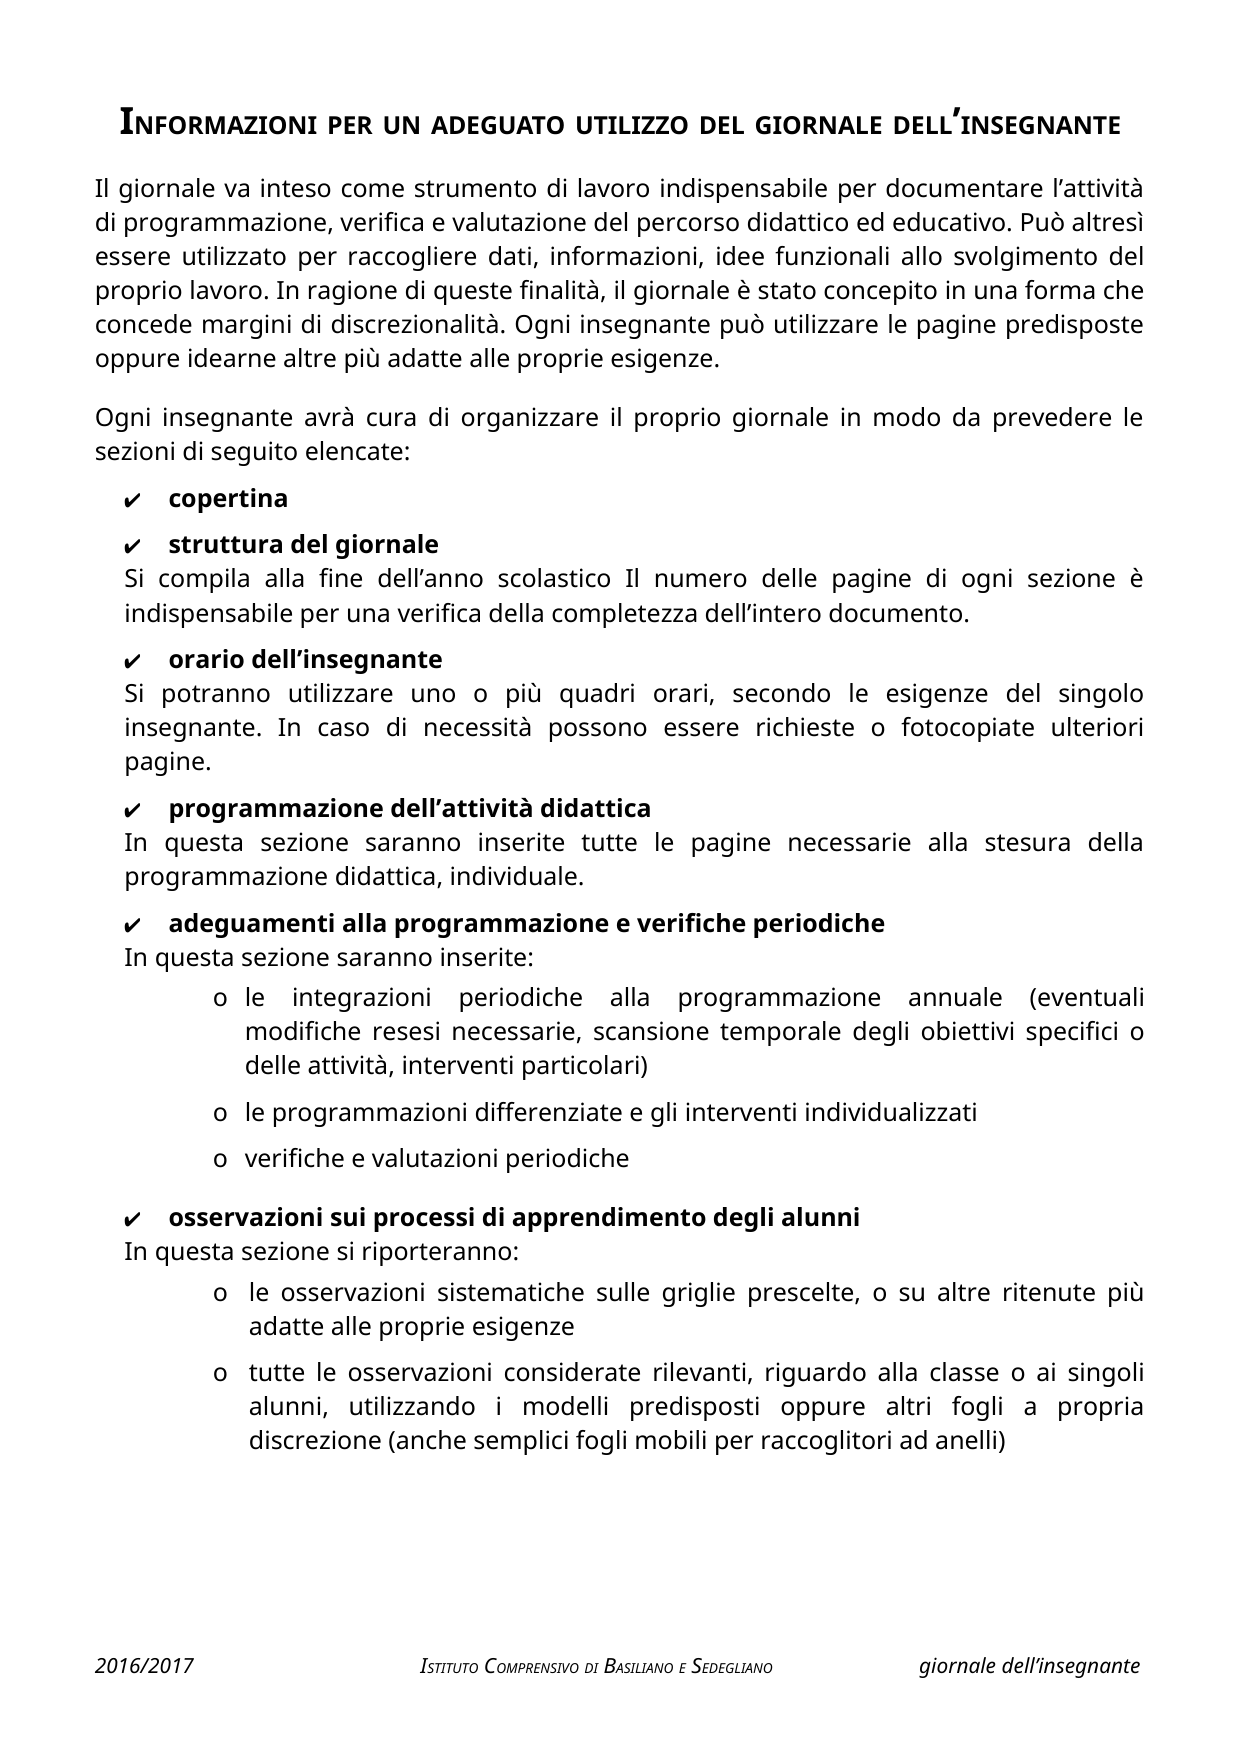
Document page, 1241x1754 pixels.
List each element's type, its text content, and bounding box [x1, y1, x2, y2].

list le programmazioni differenziate e gli interventi individualizzati [213, 1094, 1146, 1128]
list copertina [124, 481, 1146, 514]
text Il giornale va inteso come strumento di lavoro indispensabile per documentare l’attività di programmazione, verifica e valutazione del percorso didattico ed educativo. Può altresì essere utilizzato per raccogliere dati, informazioni, idee funzionali allo svolgimento del proprio lavoro. In ragione di queste finalità, il giornale è stato concepito in una forma che concede margini di discrezionalità. Ogni insegnante può utilizzare le pagine predisposte oppure idearne altre più adatte alle proprie esigenze. [94, 171, 1146, 375]
list le integrazioni periodiche alla programmazione annuale (eventuali modifiche resesi necessarie, scansione temporale degli obiettivi specifici o delle attività, interventi particolari) [213, 979, 1146, 1082]
list struttura del giornale [124, 527, 1146, 561]
text In questa sezione saranno inserite: [124, 939, 1146, 973]
list tutte le osservazioni considerate rilevanti, riguardo alla classe o ai singoli alunni, utilizzando i modelli predisposti oppure altri fogli a propria discrezione (anche semplici fogli mobili per raccoglitori ad anelli) [213, 1355, 1146, 1457]
text Si potranno utilizzare uno o più quadri orari, secondo le esigenze del singolo insegnante. In caso di necessità possono essere richieste o fotocopiate ulteriori pagine. [124, 676, 1146, 778]
list orario dell’insegnante [124, 642, 1146, 676]
list programmazione dell’attività didattica [124, 791, 1146, 824]
text Si compila alla fine dell’anno scolastico Il numero delle pagine di ogni sezione è indispensabile per una verifica della completezza dell’intero documento. [124, 561, 1146, 629]
text In questa sezione si riporteranno: [124, 1234, 1146, 1268]
list osservazioni sui processi di apprendimento degli alunni [124, 1200, 1146, 1234]
list verifiche e valutazioni periodiche [213, 1141, 1146, 1175]
list le osservazioni sistematiche sulle griglie prescelte, o su altre ritenute più adatte alle proprie esigenze [213, 1274, 1146, 1342]
text In questa sezione saranno inserite tutte le pagine necessarie alla stesura della programmazione didattica, individuale. [124, 824, 1146, 893]
text Ogni insegnante avrà cura di organizzare il proprio giornale in modo da prevedere le sezioni di seguito elencate: [94, 400, 1146, 468]
subtitle Informazioni per un adeguato utilizzo del giornale dell’insegnante [94, 94, 1146, 146]
list adeguamenti alla programmazione e verifiche periodiche [124, 905, 1146, 939]
